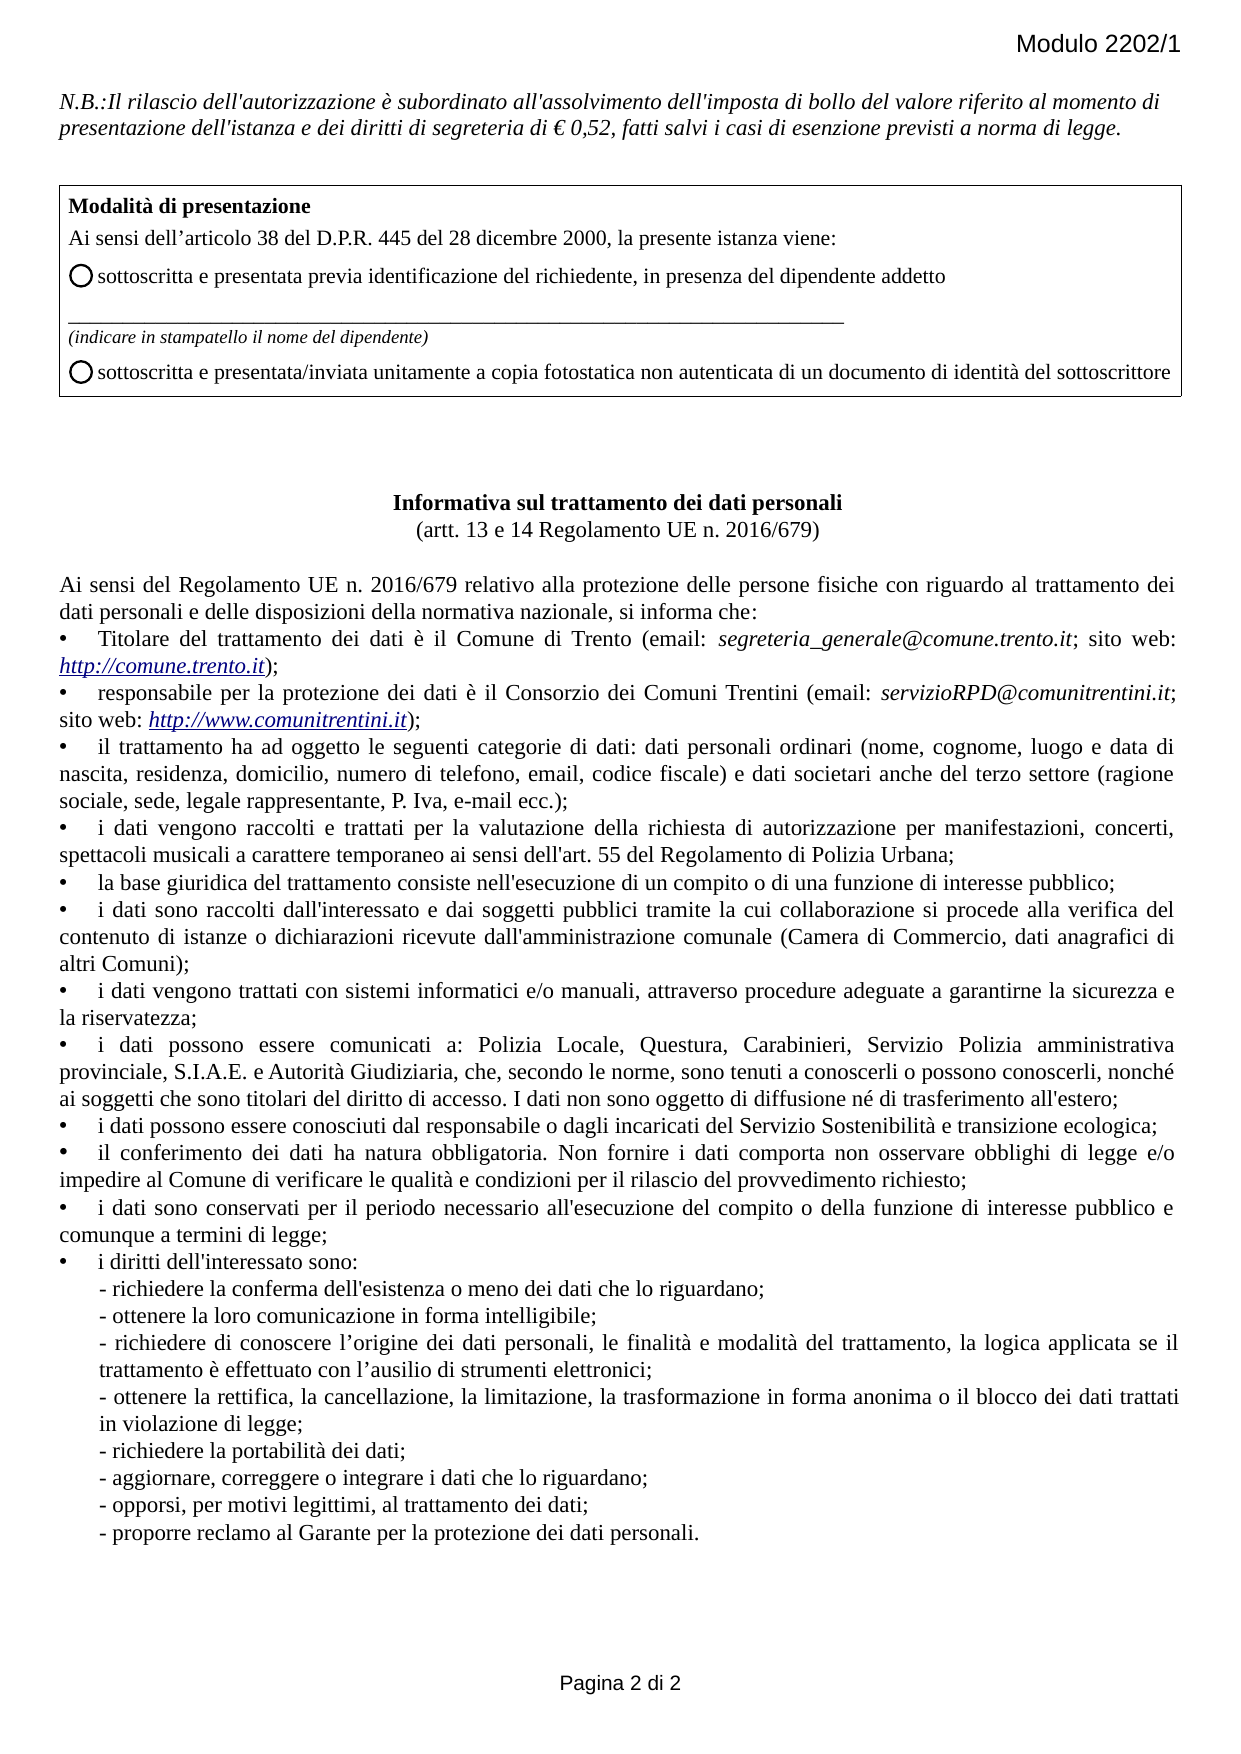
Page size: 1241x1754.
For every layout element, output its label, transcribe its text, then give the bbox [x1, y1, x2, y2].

list i diritti dell'interessato sono: [59, 1247, 1176, 1274]
text sottoscritta e presentata/inviata unitamente a copia fotostatica non autenticata di un documento di identità del sottoscrittore [68, 359, 1172, 384]
text (indicare in stampatello il nome del dipendente) [68, 326, 1172, 348]
list responsabile per la protezione dei dati è il Consorzio dei Comuni Trentini (email: servizioRPD@comunitrentini.it; sito web: http://www.comunitrentini.it); [59, 679, 1176, 733]
list - richiedere di conoscere l’origine dei dati personali, le finalità e modalità del trattamento, la logica applicata se il trattamento è effettuato con l’ausilio di strumenti elettronici; [99, 1329, 1181, 1383]
list i dati vengono raccolti e trattati per la valutazione della richiesta di autorizzazione per manifestazioni, concerti, spettacoli musicali a carattere temporaneo ai sensi dell'art. 55 del Regolamento di Polizia Urbana; [59, 814, 1176, 868]
text Ai sensi dell’articolo 38 del D.P.R. 445 del 28 dicembre 2000, la presente istanza viene: [68, 225, 1172, 250]
text Ai sensi del Regolamento UE n. 2016/679 relativo alla protezione delle persone fisiche con riguardo al trattamento dei dati personali e delle disposizioni della normativa nazionale, si informa che: [59, 570, 1176, 624]
list la base giuridica del trattamento consiste nell'esecuzione di un compito o di una funzione di interesse pubblico; [59, 868, 1176, 895]
list - richiedere la portabilità dei dati; [99, 1437, 1181, 1464]
list i dati sono raccolti dall'interessato e dai soggetti pubblici tramite la cui collaborazione si procede alla verifica del contenuto di istanze o dichiarazioni ricevute dall'amministrazione comunale (Camera di Commercio, dati anagrafici di altri Comuni); [59, 895, 1176, 977]
list - ottenere la loro comunicazione in forma intelligibile; [99, 1302, 1181, 1329]
text (artt. 13 e 14 Regolamento UE n. 2016/679) [59, 516, 1176, 543]
list - aggiornare, correggere o integrare i dati che lo riguardano; [99, 1464, 1181, 1491]
list i dati possono essere comunicati a: Polizia Locale, Questura, Carabinieri, Servizio Polizia amministrativa provinciale, S.I.A.E. e Autorità Giudiziaria, che, secondo le norme, sono tenuti a conoscerli o possono conoscerli, nonché ai soggetti che sono titolari del diritto di accesso. I dati non sono oggetto di diffusione né di trasferimento all'estero; [59, 1031, 1176, 1112]
list Titolare del trattamento dei dati è il Comune di Trento (email: segreteria_generale@comune.trento.it; sito web: http://comune.trento.it); [59, 624, 1176, 679]
list il trattamento ha ad oggetto le seguenti categorie di dati: dati personali ordinari (nome, cognome, luogo e data di nascita, residenza, domicilio, numero di telefono, email, codice fiscale) e dati societari anche del terzo settore (ragione sociale, sede, legale rappresentante, P. Iva, e-mail ecc.); [59, 733, 1176, 814]
text N.B.:Il rilascio dell'autorizzazione è subordinato all'assolvimento dell'imposta di bollo del valore riferito al momento di presentazione dell'istanza e dei diritti di segreteria di € 0,52, fatti salvi i casi di esenzione previsti a norma di legge. [59, 88, 1181, 140]
list i dati possono essere conosciuti dal responsabile o dagli incaricati del Servizio Sostenibilità e transizione ecologica; [59, 1112, 1176, 1139]
list - proporre reclamo al Garante per la protezione dei dati personali. [99, 1518, 1181, 1545]
list il conferimento dei dati ha natura obbligatoria. Non fornire i dati comporta non osservare obblighi di legge e/o impedire al Comune di verificare le qualità e condizioni per il rilascio del provvedimento richiesto; [59, 1139, 1176, 1193]
list i dati sono conservati per il periodo necessario all'esecuzione del compito o della funzione di interesse pubblico e comunque a termini di legge; [59, 1193, 1176, 1247]
text Modalità di presentazione [68, 193, 1172, 219]
text Informativa sul trattamento dei dati personali [59, 489, 1176, 516]
text sottoscritta e presentata previa identificazione del richiedente, in presenza del dipendente addetto [83, 263, 1172, 288]
list - opporsi, per motivi legittimi, al trattamento dei dati; [99, 1491, 1181, 1518]
list i dati vengono trattati con sistemi informatici e/o manuali, attraverso procedure adeguate a garantirne la sicurezza e la riservatezza; [59, 977, 1176, 1031]
list - ottenere la rettifica, la cancellazione, la limitazione, la trasformazione in forma anonima o il blocco dei dati trattati in violazione di legge; [99, 1383, 1181, 1437]
text _______________________________________________________________________ [68, 301, 1172, 326]
list - richiedere la conferma dell'esistenza o meno dei dati che lo riguardano; [99, 1274, 1181, 1302]
